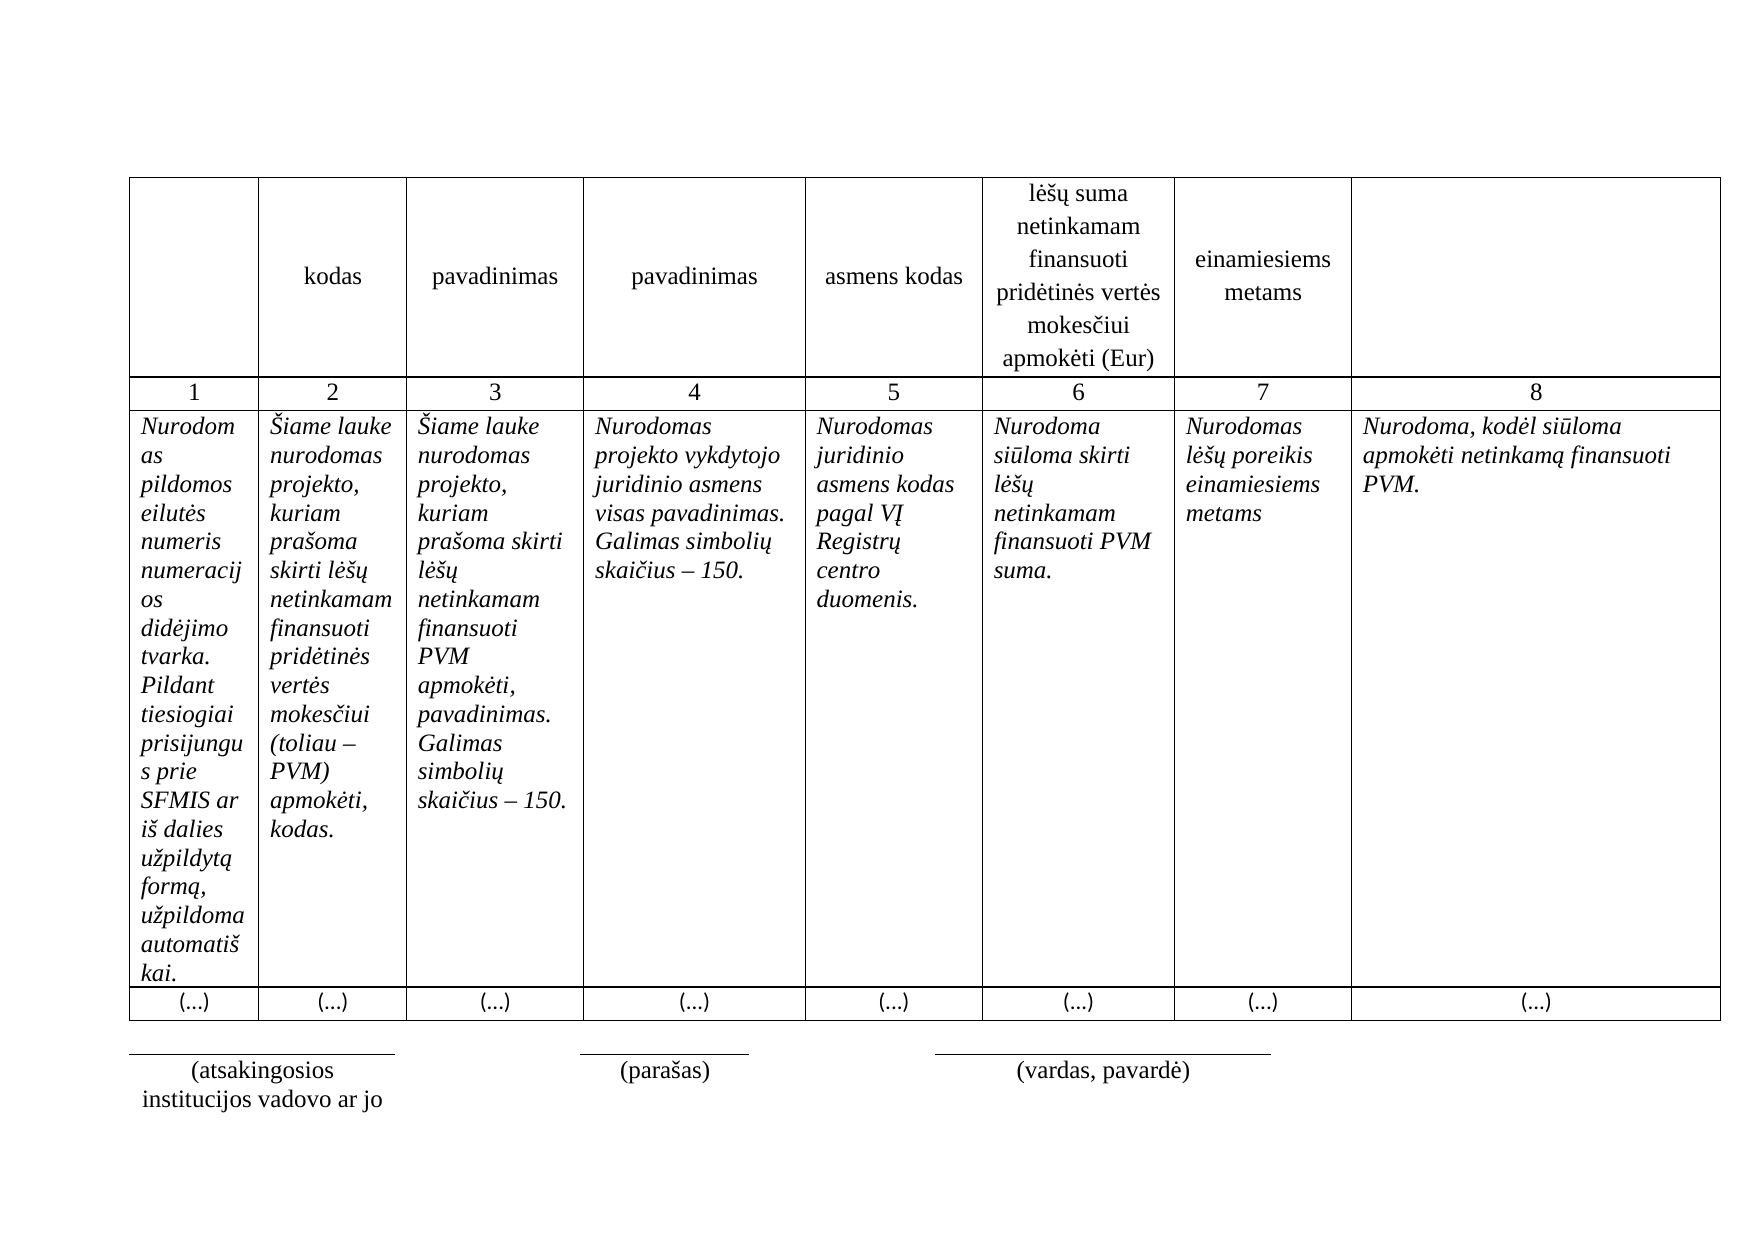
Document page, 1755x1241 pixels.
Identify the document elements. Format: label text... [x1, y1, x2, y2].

table_cell Nurodomas juridinio asmens kodas pagal VĮ Registrų centro duomenis. [806, 411, 982, 986]
table_cell Šiame lauke nurodomas projekto, kuriam prašoma skirti lėšų netinkamam finansuoti pridėtinės vertės mokesčiui (toliau – PVM) apmokėti, kodas. [259, 411, 406, 986]
table_cell [1351, 1021, 1721, 1054]
table_cell [1271, 1054, 1351, 1112]
table_header kodas [259, 178, 406, 376]
table_cell Nurodoma siūloma skirti lėšų netinkamam finansuoti PVM suma. [983, 411, 1174, 986]
table_cell (...) [130, 988, 258, 1020]
table_cell (atsakingosios institucijos vadovo ar jo [129, 1055, 395, 1112]
table_cell [1271, 1021, 1351, 1054]
table_cell 5 [806, 378, 982, 410]
table_cell [580, 1021, 749, 1054]
table_cell [1351, 1054, 1721, 1112]
table_header pavadinimas [407, 178, 583, 376]
table_cell (...) [1175, 988, 1351, 1020]
table_cell (parašas) [580, 1055, 749, 1112]
table_cell (...) [1352, 988, 1720, 1020]
table_cell Nurodoma, kodėl siūloma apmokėti netinkamą finansuoti PVM. [1352, 411, 1720, 986]
table_cell [749, 1054, 935, 1112]
table_cell [395, 1054, 580, 1112]
table_cell 8 [1352, 378, 1720, 410]
table_cell Nurodomas pildomos eilutės numeris numeracijos didėjimo tvarka. Pildant tiesiogiai prisijungus prie SFMIS ar iš dalies užpildytą formą, užpildoma automatiškai. [130, 411, 258, 986]
table_cell 2 [259, 378, 406, 410]
table_cell 6 [983, 378, 1174, 410]
table_header einamiesiems metams [1175, 178, 1351, 376]
table_cell Nurodomas projekto vykdytojo juridinio asmens visas pavadinimas. Galimas simbolių skaičius – 150. [584, 411, 805, 986]
table_cell 4 [584, 378, 805, 410]
table_cell (...) [806, 988, 982, 1020]
table_cell (...) [259, 988, 406, 1020]
table_cell Nurodomas lėšų poreikis einamiesiems metams [1175, 411, 1351, 986]
table_cell 1 [130, 378, 258, 410]
table_cell 7 [1175, 378, 1351, 410]
table_header asmens kodas [806, 178, 982, 376]
table_cell [935, 1021, 1271, 1054]
table_cell 3 [407, 378, 583, 410]
table_cell [749, 1021, 935, 1054]
table_header lėšų suma netinkamam finansuoti pridėtinės vertės mokesčiui apmokėti (Eur) [983, 178, 1174, 376]
table_cell (...) [983, 988, 1174, 1020]
table_header [1352, 178, 1720, 376]
table_cell Šiame lauke nurodomas projekto, kuriam prašoma skirti lėšų netinkamam finansuoti PVM apmokėti, pavadinimas. Galimas simbolių skaičius – 150. [407, 411, 583, 986]
table_cell (...) [584, 988, 805, 1020]
table_cell (vardas, pavardė) [935, 1055, 1271, 1112]
table_header pavadinimas [584, 178, 805, 376]
table_cell [129, 1021, 395, 1054]
table_header [130, 178, 258, 376]
table_cell (...) [407, 988, 583, 1020]
table_cell [395, 1021, 580, 1054]
